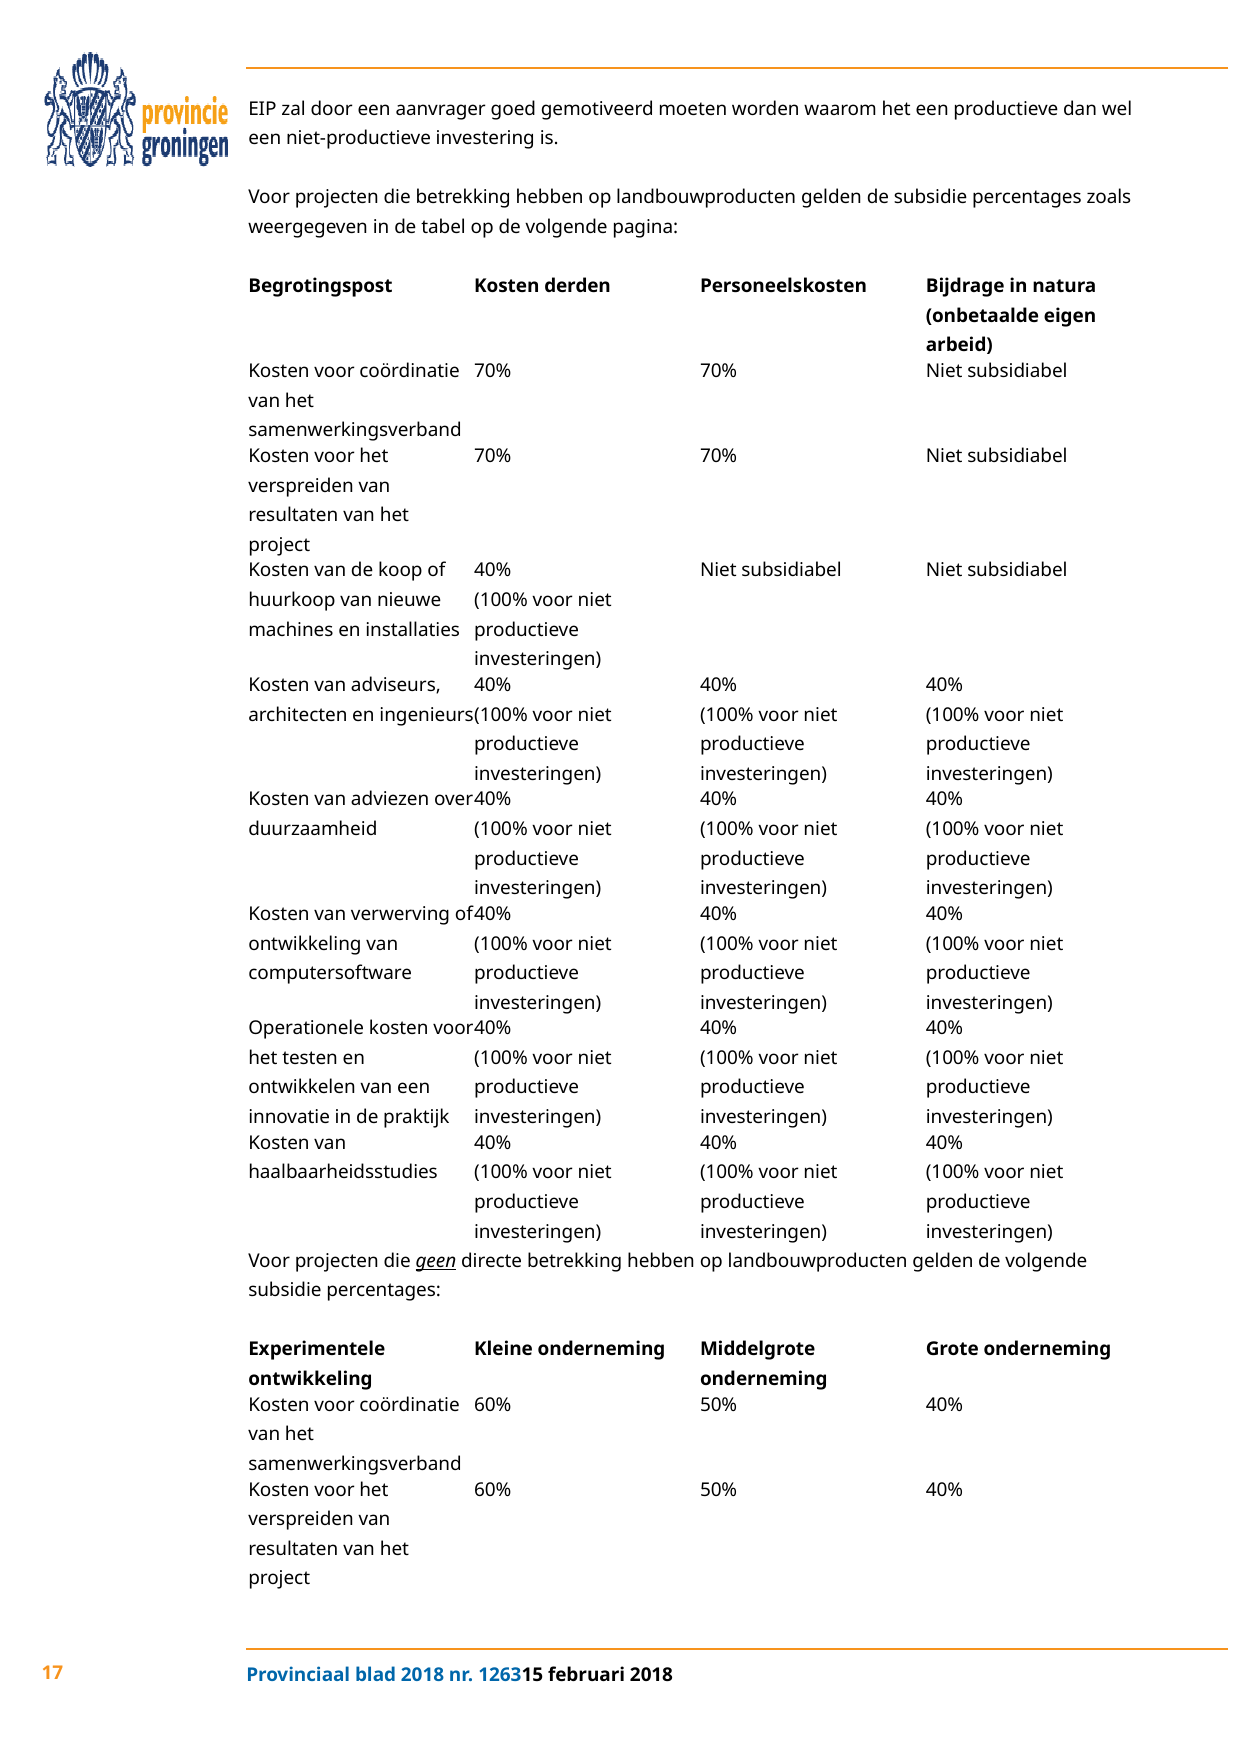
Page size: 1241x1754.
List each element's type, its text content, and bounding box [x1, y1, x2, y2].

table_cell 40% (100% voor niet productieve investeringen) [926, 1129, 1152, 1243]
table_cell 40% (100% voor niet productieve investeringen) [474, 786, 700, 900]
table_cell Niet subsidiabel [700, 557, 926, 671]
table_cell 70% [700, 442, 926, 557]
table_cell Kosten voor het verspreiden van resultaten van het project [248, 1476, 474, 1590]
picture [41, 47, 231, 172]
text EIP zal door een aanvrager goed gemotiveerd moeten worden waarom het een productieve dan wel een niet-productieve investering is. [248, 95, 1152, 150]
table_cell Niet subsidiabel [926, 442, 1152, 557]
table_cell Operationele kosten voor het testen en ontwikkelen van een innovatie in de praktijk [248, 1015, 474, 1129]
table_cell 40% (100% voor niet productieve investeringen) [474, 1129, 700, 1243]
table_cell 50% [700, 1476, 926, 1590]
text Voor projecten die geen directe betrekking hebben op landbouwproducten gelden de volgende subsidie­ percentages: [248, 1247, 1152, 1302]
table_cell 40% (100% voor niet productieve investeringen) [926, 786, 1152, 900]
table_cell 70% [474, 442, 700, 557]
table_cell 40% (100% voor niet productieve investeringen) [700, 1015, 926, 1129]
text Voor projecten die betrekking hebben op landbouwproducten gelden de subsidie percentages zoals weergegeven in de tabel op de volgende pagina: [248, 183, 1152, 239]
table_cell 70% [700, 357, 926, 442]
table_cell 60% [474, 1391, 700, 1476]
table_cell 40% (100% voor niet productieve investeringen) [926, 900, 1152, 1014]
table_header Kosten derden [474, 273, 700, 357]
table_cell 50% [700, 1391, 926, 1476]
table_cell 40% (100% voor niet productieve investeringen) [474, 557, 700, 671]
table_cell Kosten van de koop of huurkoop van nieuwe machines en installaties [248, 557, 474, 671]
table_cell Kosten van haalbaarheidsstudies [248, 1129, 474, 1243]
table_header Begrotingspost [248, 273, 474, 357]
table_cell 40% (100% voor niet productieve investeringen) [474, 1015, 700, 1129]
table_cell 40% (100% voor niet productieve investeringen) [474, 900, 700, 1014]
table_cell 40% (100% voor niet productieve investeringen) [700, 1129, 926, 1243]
table_cell 40% (100% voor niet productieve investeringen) [700, 671, 926, 786]
table_header Bijdrage in natura (onbetaalde eigen arbeid) [926, 273, 1152, 357]
table_cell 40% (100% voor niet productieve investeringen) [700, 786, 926, 900]
table_cell Kosten voor het verspreiden van resultaten van het project [248, 442, 474, 557]
table_cell Niet subsidiabel [926, 557, 1152, 671]
table_cell 40% [926, 1391, 1152, 1476]
table_header Experimentele ontwikkeling [248, 1336, 474, 1391]
table_header Middelgrote onderneming [700, 1336, 926, 1391]
table_cell 40% (100% voor niet productieve investeringen) [700, 900, 926, 1014]
table_cell 60% [474, 1476, 700, 1590]
table_header Personeels­kosten [700, 273, 926, 357]
table_cell Niet subsidiabel [926, 357, 1152, 442]
table_cell 40% (100% voor niet productieve investeringen) [474, 671, 700, 786]
table_header Grote onderneming [926, 1336, 1152, 1391]
table_cell 40% [926, 1476, 1152, 1590]
table_cell Kosten voor coördinatie van het samenwerkingsverband [248, 1391, 474, 1476]
table_cell 40% (100% voor niet productieve investeringen) [926, 671, 1152, 786]
table_cell 70% [474, 357, 700, 442]
table_cell Kosten van adviezen over duurzaamheid [248, 786, 474, 900]
table_cell 40% (100% voor niet productieve investeringen) [926, 1015, 1152, 1129]
table_cell Kosten voor coördinatie van het samenwerkingsverband [248, 357, 474, 442]
table_cell Kosten van adviseurs, architecten en ingenieurs [248, 671, 474, 786]
table_header Kleine onderneming [474, 1336, 700, 1391]
table_cell Kosten van verwerving of ontwikkeling van computersoftware [248, 900, 474, 1014]
